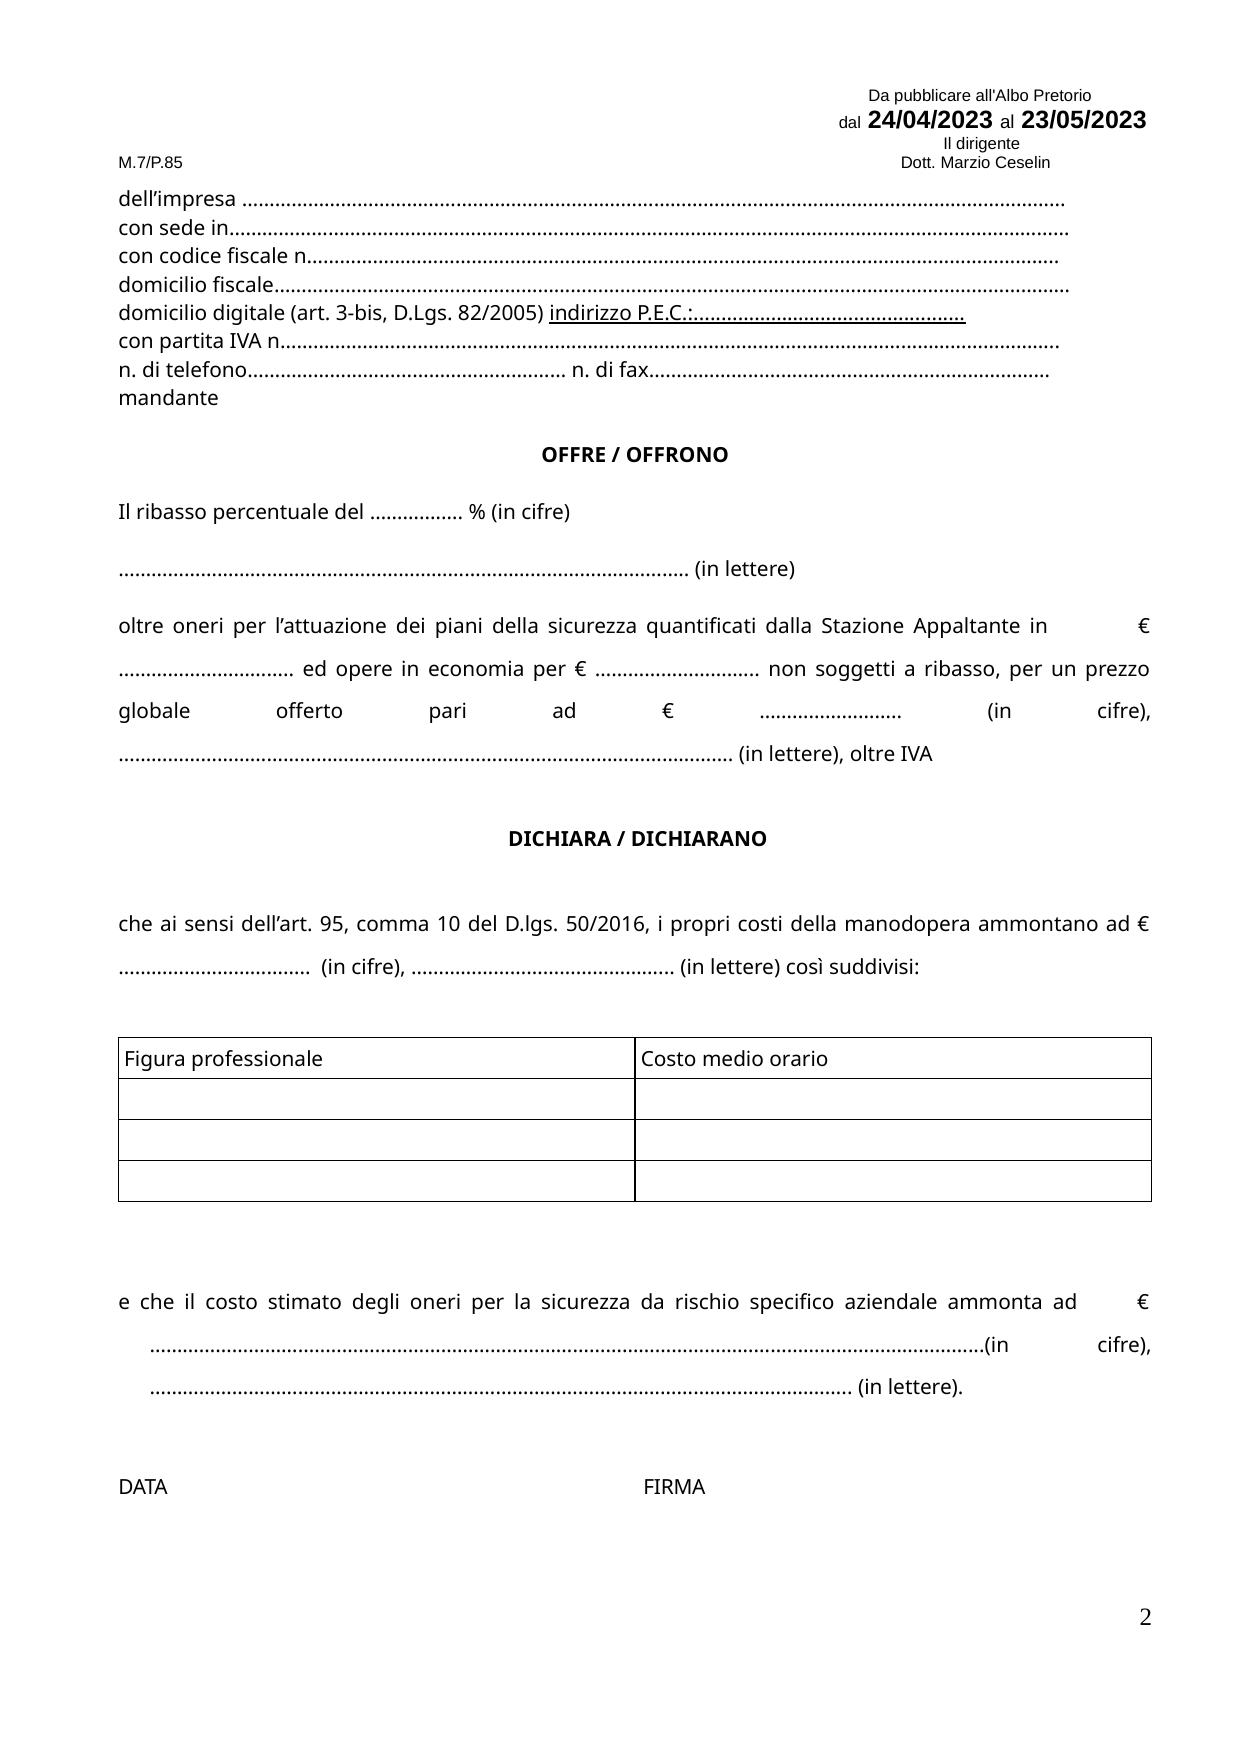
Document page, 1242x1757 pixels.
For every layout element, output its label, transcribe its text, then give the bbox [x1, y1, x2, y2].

text oltre oneri per l’attuazione dei piani della sicurezza quantificati dalla Stazione Appaltante in € ………………………….. ed opere in economia per € ………………………... non soggetti a ribasso, per un prezzo globale offerto pari ad € …………………….. (in cifre), …………………………………………………………………………………………………. (in lettere), oltre IVA [118, 611, 1152, 767]
table_header Figura professionale [119, 1038, 634, 1078]
text DICHIARA / DICHIARANO [118, 824, 1152, 852]
table_cell [119, 1120, 634, 1160]
table_cell [636, 1161, 1151, 1201]
text ………………………………………………………………………………………….. (in lettere) [118, 554, 1152, 583]
text DATA FIRMA [118, 1472, 1152, 1500]
text che ai sensi dell’art. 95, comma 10 del D.lgs. 50/2016, i propri costi della manodopera ammontano ad € …………………………….. (in cifre), ………………………………………... (in lettere) così suddivisi: [118, 909, 1152, 980]
table_header Costo medio orario [636, 1038, 1151, 1078]
table_cell [636, 1120, 1151, 1160]
text domicilio fiscale…………………………………………………………………………….………………………………………………… [118, 270, 1152, 298]
text con codice fiscale n……………………………………………………………………………...……………………………………….. [118, 241, 1152, 270]
text domicilio digitale (art. 3-bis, D.Lgs. 82/2005) indirizzo P.E.C.:........…………….......................... [118, 298, 1152, 327]
text con sede in…………………………………………………………………………………...………………………………………………… [118, 213, 1152, 241]
text con partita IVA n……………………………………………………………………………..…………………………………………….. [118, 327, 1152, 355]
text OFFRE / OFFRONO [118, 440, 1152, 469]
text n. di telefono………………………...……………….……… n. di fax………………...…….……………………………………… [118, 355, 1152, 383]
table_cell [119, 1079, 634, 1119]
table_cell [636, 1079, 1151, 1119]
text Il ribasso percentuale del ……….……. % (in cifre) [118, 497, 1152, 526]
text e che il costo stimato degli oneri per la sicurezza da rischio specifico aziendale ammonta ad € ………………………..…………………………………………………………………………………………………………...(in cifre), ……………………………………………………………………………………………………………….. (in lettere). [118, 1287, 1152, 1401]
text dell’impresa …………………………………………………………………………………………………………………………………... [118, 184, 1152, 213]
text mandante [118, 383, 1152, 412]
table_cell [119, 1161, 634, 1201]
